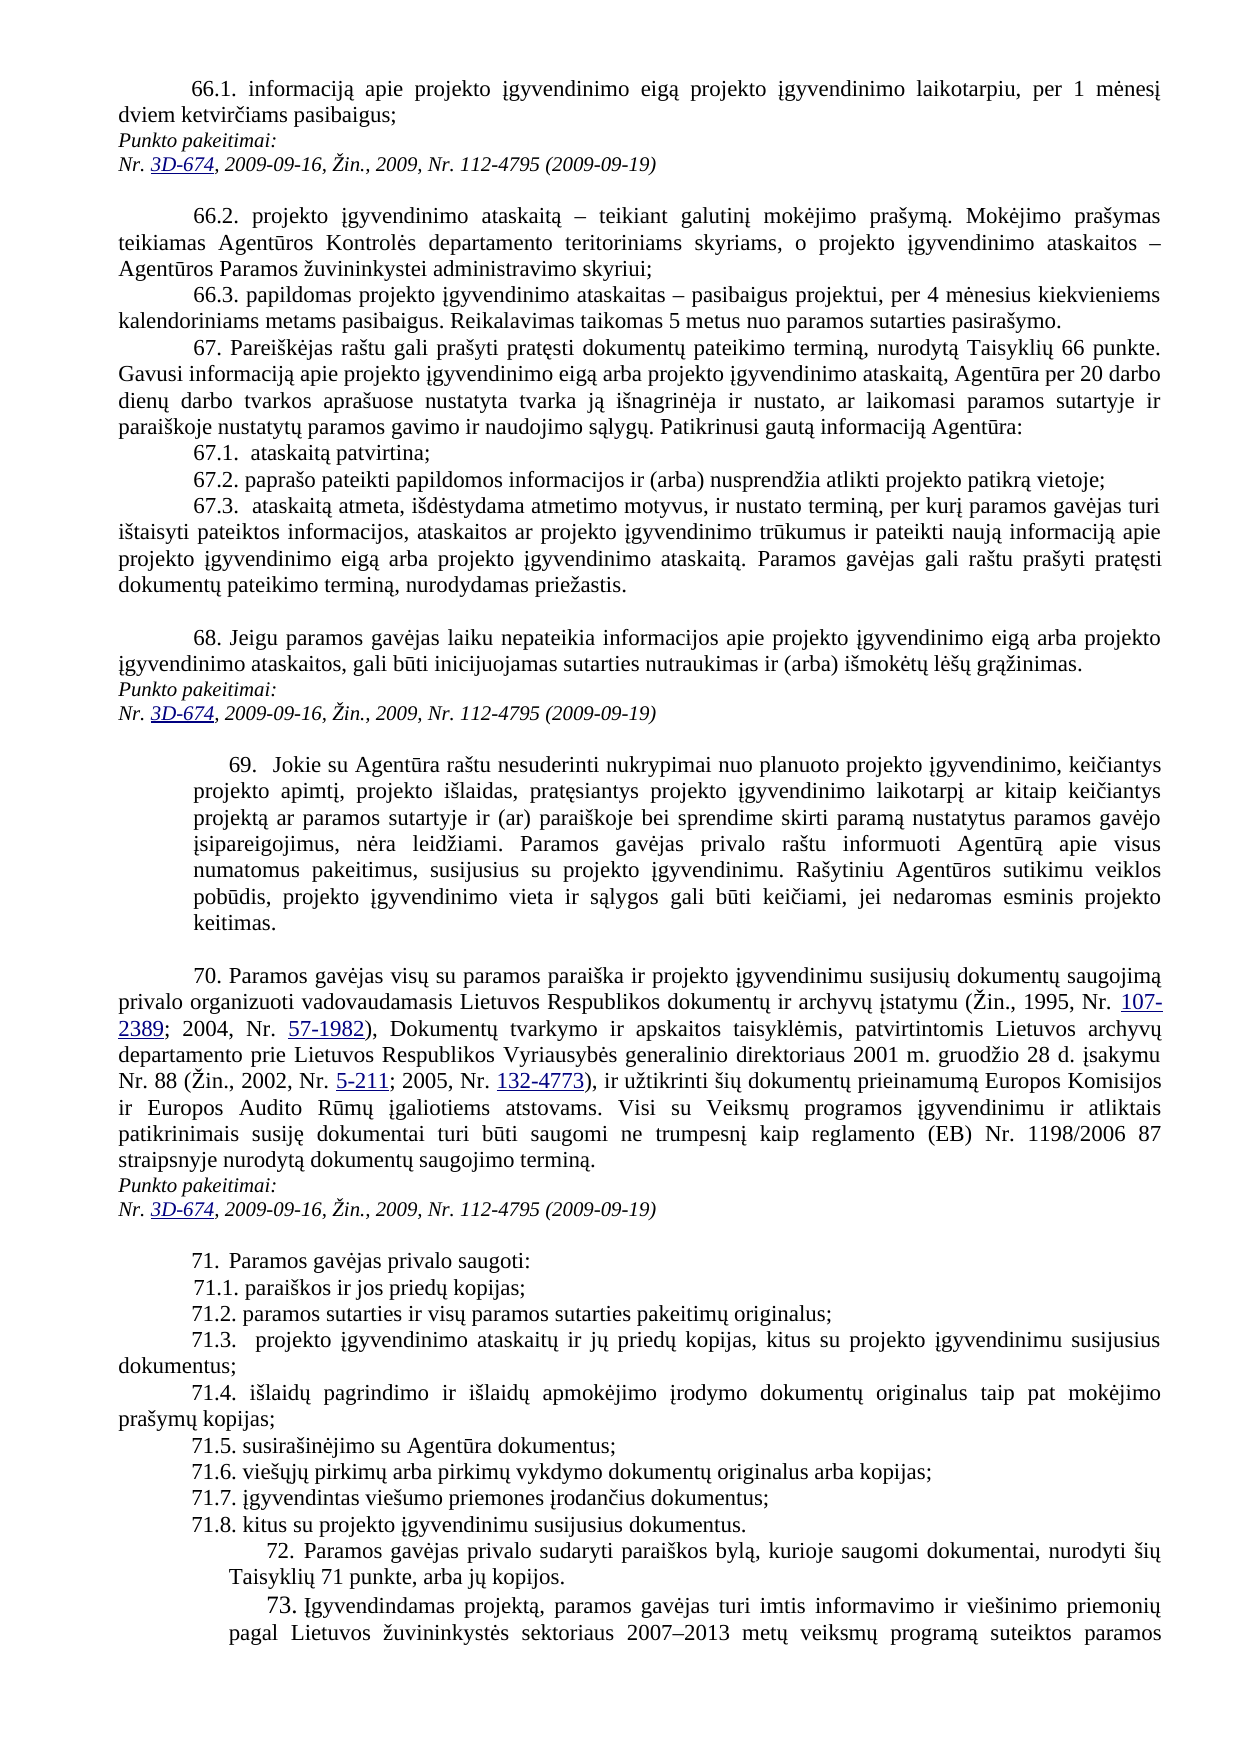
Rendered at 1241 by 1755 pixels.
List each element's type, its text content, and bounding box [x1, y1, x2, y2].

text Nr. 3D-674, 2009-09-16, Žin., 2009, Nr. 112-4795 (2009-09-19) [118, 152, 1162, 176]
text 67. Pareiškėjas raštu gali prašyti pratęsti dokumentų pateikimo terminą, nurodytą Taisyklių 66 punkte. Gavusi informaciją apie projekto įgyvendinimo eigą arba projekto įgyvendinimo ataskaitą, Agentūra per 20 darbo dienų darbo tvarkos aprašuose nustatyta tvarka ją išnagrinėja ir nustato, ar laikomasi paramos sutartyje ir paraiškoje nustatytų paramos gavimo ir naudojimo sąlygų. Patikrinusi gautą informaciją Agentūra: [118, 334, 1162, 439]
text 71.5. susirašinėjimo su Agentūra dokumentus; [156, 1432, 1162, 1458]
text 70. Paramos gavėjas visų su paramos paraiška ir projekto įgyvendinimu susijusių dokumentų saugojimą privalo organizuoti vadovaudamasis Lietuvos Respublikos dokumentų ir archyvų įstatymu (Žin., 1995, Nr. 107-2389; 2004, Nr. 57-1982), Dokumentų tvarkymo ir apskaitos taisyklėmis, patvirtintomis Lietuvos archyvų departamento prie Lietuvos Respublikos Vyriausybės generalinio direktoriaus 2001 m. gruodžio 28 d. įsakymu Nr. 88 (Žin., 2002, Nr. 5-211; 2005, Nr. 132-4773), ir užtikrinti šių dokumentų prieinamumą Europos Komisijos ir Europos Audito Rūmų įgaliotiems atstovams. Visi su Veiksmų programos įgyvendinimu ir atliktais patikrinimais susiję dokumentai turi būti saugomi ne trumpesnį kaip reglamento (EB) Nr. 1198/2006 87 straipsnyje nurodytą dokumentų saugojimo terminą. [118, 962, 1162, 1173]
text Punkto pakeitimai: [118, 1173, 1162, 1197]
text 68. Jeigu paramos gavėjas laiku nepateikia informacijos apie projekto įgyvendinimo eigą arba projekto įgyvendinimo ataskaitos, gali būti inicijuojamas sutarties nutraukimas ir (arba) išmokėtų lėšų grąžinimas. [118, 624, 1162, 677]
text 71.6. viešųjų pirkimų arba pirkimų vykdymo dokumentų originalus arba kopijas; [118, 1458, 1162, 1484]
text 71.8. kitus su projekto įgyvendinimu susijusius dokumentus. [118, 1511, 1162, 1537]
list Paramos gavėjas privalo saugoti: [191, 1247, 1162, 1273]
text Nr. 3D-674, 2009-09-16, Žin., 2009, Nr. 112-4795 (2009-09-19) [118, 1197, 1162, 1221]
text 71.3. projekto įgyvendinimo ataskaitų ir jų priedų kopijas, kitus su projekto įgyvendinimu susijusius dokumentus; [118, 1326, 1162, 1379]
text 71.7. įgyvendintas viešumo priemones įrodančius dokumentus; [118, 1484, 1162, 1511]
text 71.2. paramos sutarties ir visų paramos sutarties pakeitimų originalus; [118, 1300, 1162, 1326]
text Punkto pakeitimai: [118, 677, 1162, 701]
text 71.4. išlaidų pagrindimo ir išlaidų apmokėjimo įrodymo dokumentų originalus taip pat mokėjimo prašymų kopijas; [118, 1379, 1162, 1432]
list Įgyvendindamas projektą, paramos gavėjas turi imtis informavimo ir viešinimo priemonių pagal Lietuvos žuvininkystės sektoriaus 2007–2013 metų veiksmų programą suteiktos paramos [191, 1590, 1162, 1645]
list Jokie su Agentūra raštu nesuderinti nukrypimai nuo planuoto projekto įgyvendinimo, keičiantys projekto apimtį, projekto išlaidas, pratęsiantys projekto įgyvendinimo laikotarpį ar kitaip keičiantys projektą ar paramos sutartyje ir (ar) paraiškoje bei sprendime skirti paramą nustatytus paramos gavėjo įsipareigojimus, nėra leidžiami. Paramos gavėjas privalo raštu informuoti Agentūrą apie visus numatomus pakeitimus, susijusius su projekto įgyvendinimu. Rašytiniu Agentūros sutikimu veiklos pobūdis, projekto įgyvendinimo vieta ir sąlygos gali būti keičiami, jei nedaromas esminis projekto keitimas. [156, 751, 1162, 936]
text 71.1. paraiškos ir jos priedų kopijas; [118, 1273, 1162, 1300]
text 67.3. ataskaitą atmeta, išdėstydama atmetimo motyvus, ir nustato terminą, per kurį paramos gavėjas turi ištaisyti pateiktos informacijos, ataskaitos ar projekto įgyvendinimo trūkumus ir pateikti naują informaciją apie projekto įgyvendinimo eigą arba projekto įgyvendinimo ataskaitą. Paramos gavėjas gali raštu prašyti pratęsti dokumentų pateikimo terminą, nurodydamas priežastis. [118, 492, 1162, 597]
text 66.3. papildomas projekto įgyvendinimo ataskaitas – pasibaigus projektui, per 4 mėnesius kiekvieniems kalendoriniams metams pasibaigus. Reikalavimas taikomas 5 metus nuo paramos sutarties pasirašymo. [118, 281, 1162, 334]
text Punkto pakeitimai: [118, 128, 1162, 152]
text 66.2. projekto įgyvendinimo ataskaitą – teikiant galutinį mokėjimo prašymą. Mokėjimo prašymas teikiamas Agentūros Kontrolės departamento teritoriniams skyriams, o projekto įgyvendinimo ataskaitos – Agentūros Paramos žuvininkystei administravimo skyriui; [118, 202, 1162, 281]
list Paramos gavėjas privalo sudaryti paraiškos bylą, kurioje saugomi dokumentai, nurodyti šių Taisyklių 71 punkte, arba jų kopijos. [191, 1537, 1162, 1590]
text 67.1. ataskaitą patvirtina; [118, 439, 1162, 466]
text 66.1. informaciją apie projekto įgyvendinimo eigą projekto įgyvendinimo laikotarpiu, per 1 mėnesį dviem ketvirčiams pasibaigus; [118, 75, 1162, 128]
text 67.2. paprašo pateikti papildomos informacijos ir (arba) nusprendžia atlikti projekto patikrą vietoje; [118, 466, 1162, 492]
text Nr. 3D-674, 2009-09-16, Žin., 2009, Nr. 112-4795 (2009-09-19) [118, 701, 1162, 725]
